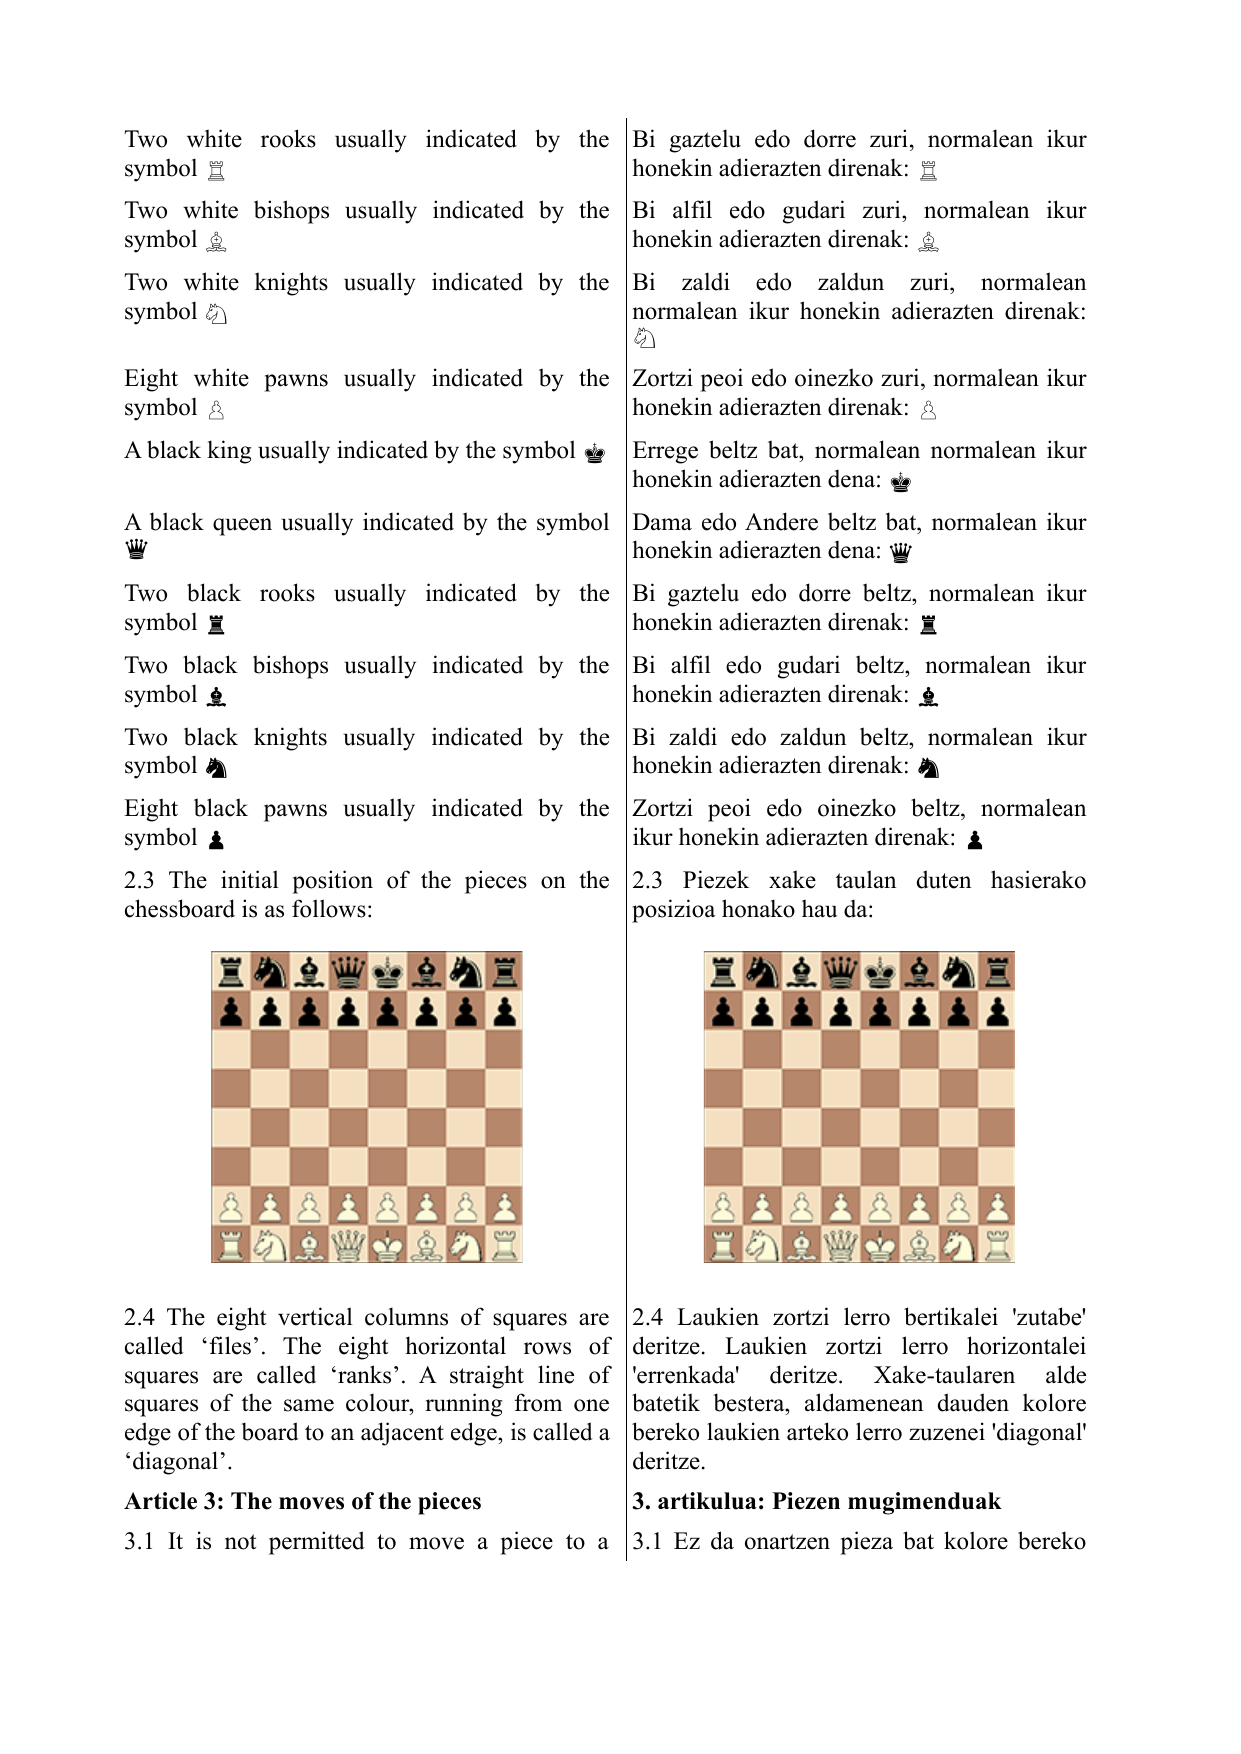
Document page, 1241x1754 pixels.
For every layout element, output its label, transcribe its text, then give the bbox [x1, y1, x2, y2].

table_cell [616, 1297, 626, 1481]
table_cell Bi zaldi edo zaldun zuri, normalean normalean ikur honekin adierazten direnak: N [627, 261, 1093, 357]
table_cell [616, 644, 626, 716]
table_cell 3.1 It is not permitted to move a piece to a [118, 1521, 616, 1561]
table_cell [616, 716, 626, 787]
table_cell Bi gaztelu edo dorre beltz, normalean ikur honekin adierazten direnak: r [627, 573, 1093, 644]
table_cell [616, 501, 626, 572]
table_cell [616, 573, 626, 644]
table_cell [616, 429, 626, 501]
table_cell Two black knights usually indicated by the symbol n [118, 716, 616, 787]
table_cell Two white knights usually indicated by the symbol N [118, 261, 616, 357]
table_cell 3.1 Ez da onartzen pieza bat kolore bereko [627, 1521, 1093, 1561]
table_cell 2.3 Piezek xake taulan duten hasierako posizioa honako hau da: [627, 859, 1093, 1297]
table_cell Two white bishops usually indicated by the symbol L [118, 190, 616, 261]
table_cell Dama edo Andere beltz bat, normalean ikur honekin adierazten dena: q [627, 501, 1093, 572]
table_cell [616, 190, 626, 261]
table_cell 2.3 The initial position of the pieces on the chessboard is as follows: [118, 859, 616, 1297]
table_cell Bi alfil edo gudari beltz, normalean ikur honekin adierazten direnak: l [627, 644, 1093, 716]
table_cell [616, 358, 626, 429]
table_cell Two black bishops usually indicated by the symbol l [118, 644, 616, 716]
table_cell Two white rooks usually indicated by the symbol R [118, 118, 616, 190]
table_cell [616, 1521, 626, 1561]
table_cell Zortzi peoi edo oinezko zuri, normalean ikur honekin adierazten direnak: P [627, 358, 1093, 429]
table_cell [616, 1481, 626, 1521]
table_cell Eight white pawns usually indicated by the symbol P [118, 358, 616, 429]
table_cell A black queen usually indicated by the symbol q [118, 501, 616, 572]
table_cell [616, 118, 626, 190]
table_cell Bi gaztelu edo dorre zuri, normalean ikur honekin adierazten direnak: R [627, 118, 1093, 190]
table_cell [616, 859, 626, 1297]
table_cell Bi alfil edo gudari zuri, normalean ikur honekin adierazten direnak: L [627, 190, 1093, 261]
table_cell Eight black pawns usually indicated by the symbol p [118, 788, 616, 859]
table_cell [616, 261, 626, 357]
table_cell 3. artikulua: Piezen mugimenduak [627, 1481, 1093, 1521]
table_cell 2.4 Laukien zortzi lerro bertikalei 'zutabe' deritze. Laukien zortzi lerro horizontalei 'errenkada' deritze. Xake-taularen alde batetik bestera, aldamenean dauden kolore bereko laukien arteko lerro zuzenei 'diagonal' deritze. [627, 1297, 1093, 1481]
table_cell Errege beltz bat, normalean normalean ikur honekin adierazten dena: k [627, 429, 1093, 501]
table_cell Zortzi peoi edo oinezko beltz, normalean ikur honekin adierazten direnak: p [627, 788, 1093, 859]
table_cell Article 3: The moves of the pieces [118, 1481, 616, 1521]
table_cell [616, 788, 626, 859]
table_cell 2.4 The eight vertical columns of squares are called ‘files’. The eight horizontal rows of squares are called ‘ranks’. A straight line of squares of the same colour, running from one edge of the board to an adjacent edge, is called a ‘diagonal’. [118, 1297, 616, 1481]
table_cell Two black rooks usually indicated by the symbol r [118, 573, 616, 644]
table_cell A black king usually indicated by the symbol k [118, 429, 616, 501]
table_cell Bi zaldi edo zaldun beltz, normalean ikur honekin adierazten direnak: n [627, 716, 1093, 787]
